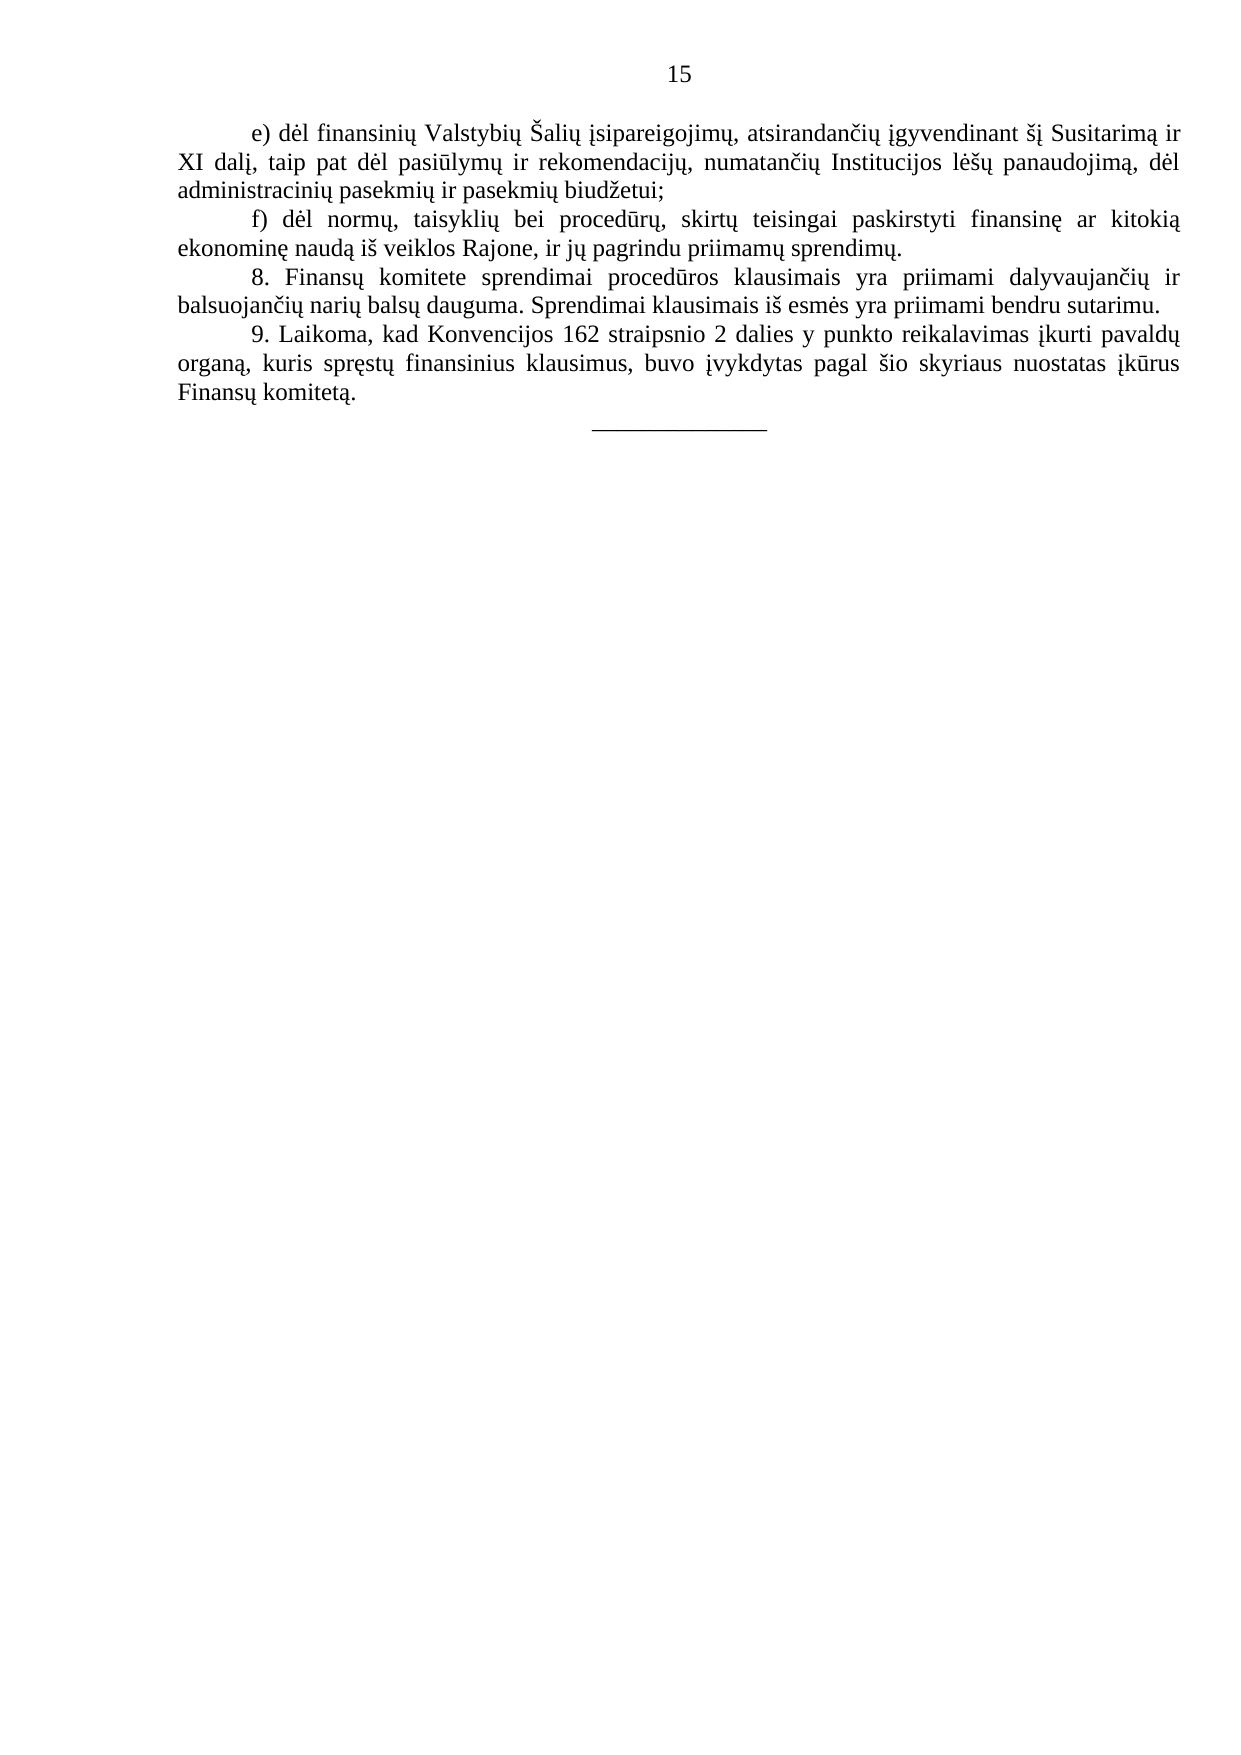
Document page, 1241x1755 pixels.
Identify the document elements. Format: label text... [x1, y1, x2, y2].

text 8. Finansų komitete sprendimai procedūros klausimais yra priimami dalyvaujančių ir balsuojančių narių balsų dauguma. Sprendimai klausimais iš esmės yra priimami bendru sutarimu. [177, 262, 1181, 319]
text e) dėl finansinių Valstybių šalių įsipareigojimų, atsirandančių įgyvendinant šį Susitarimą ir XI dalį, taip pat dėl pasiūlymų ir rekomendacijų, numatančių Institucijos lėšų panaudojimą, dėl administracinių pasekmių ir pasekmių biudžetui; [177, 118, 1181, 204]
text ______________ [177, 406, 1181, 434]
text f) dėl normų, taisyklių bei procedūrų, skirtų teisingai paskirstyti finansinę ar kitokią ekonominę naudą iš veiklos Rajone, ir jų pagrindu priimamų sprendimų. [177, 204, 1181, 262]
text 9. Laikoma, kad Konvencijos 162 straipsnio 2 dalies y punkto reikalavimas įkurti pavaldų organą, kuris spręstų finansinius klausimus, buvo įvykdytas pagal šio skyriaus nuostatas įkūrus Finansų komitetą. [177, 319, 1181, 406]
